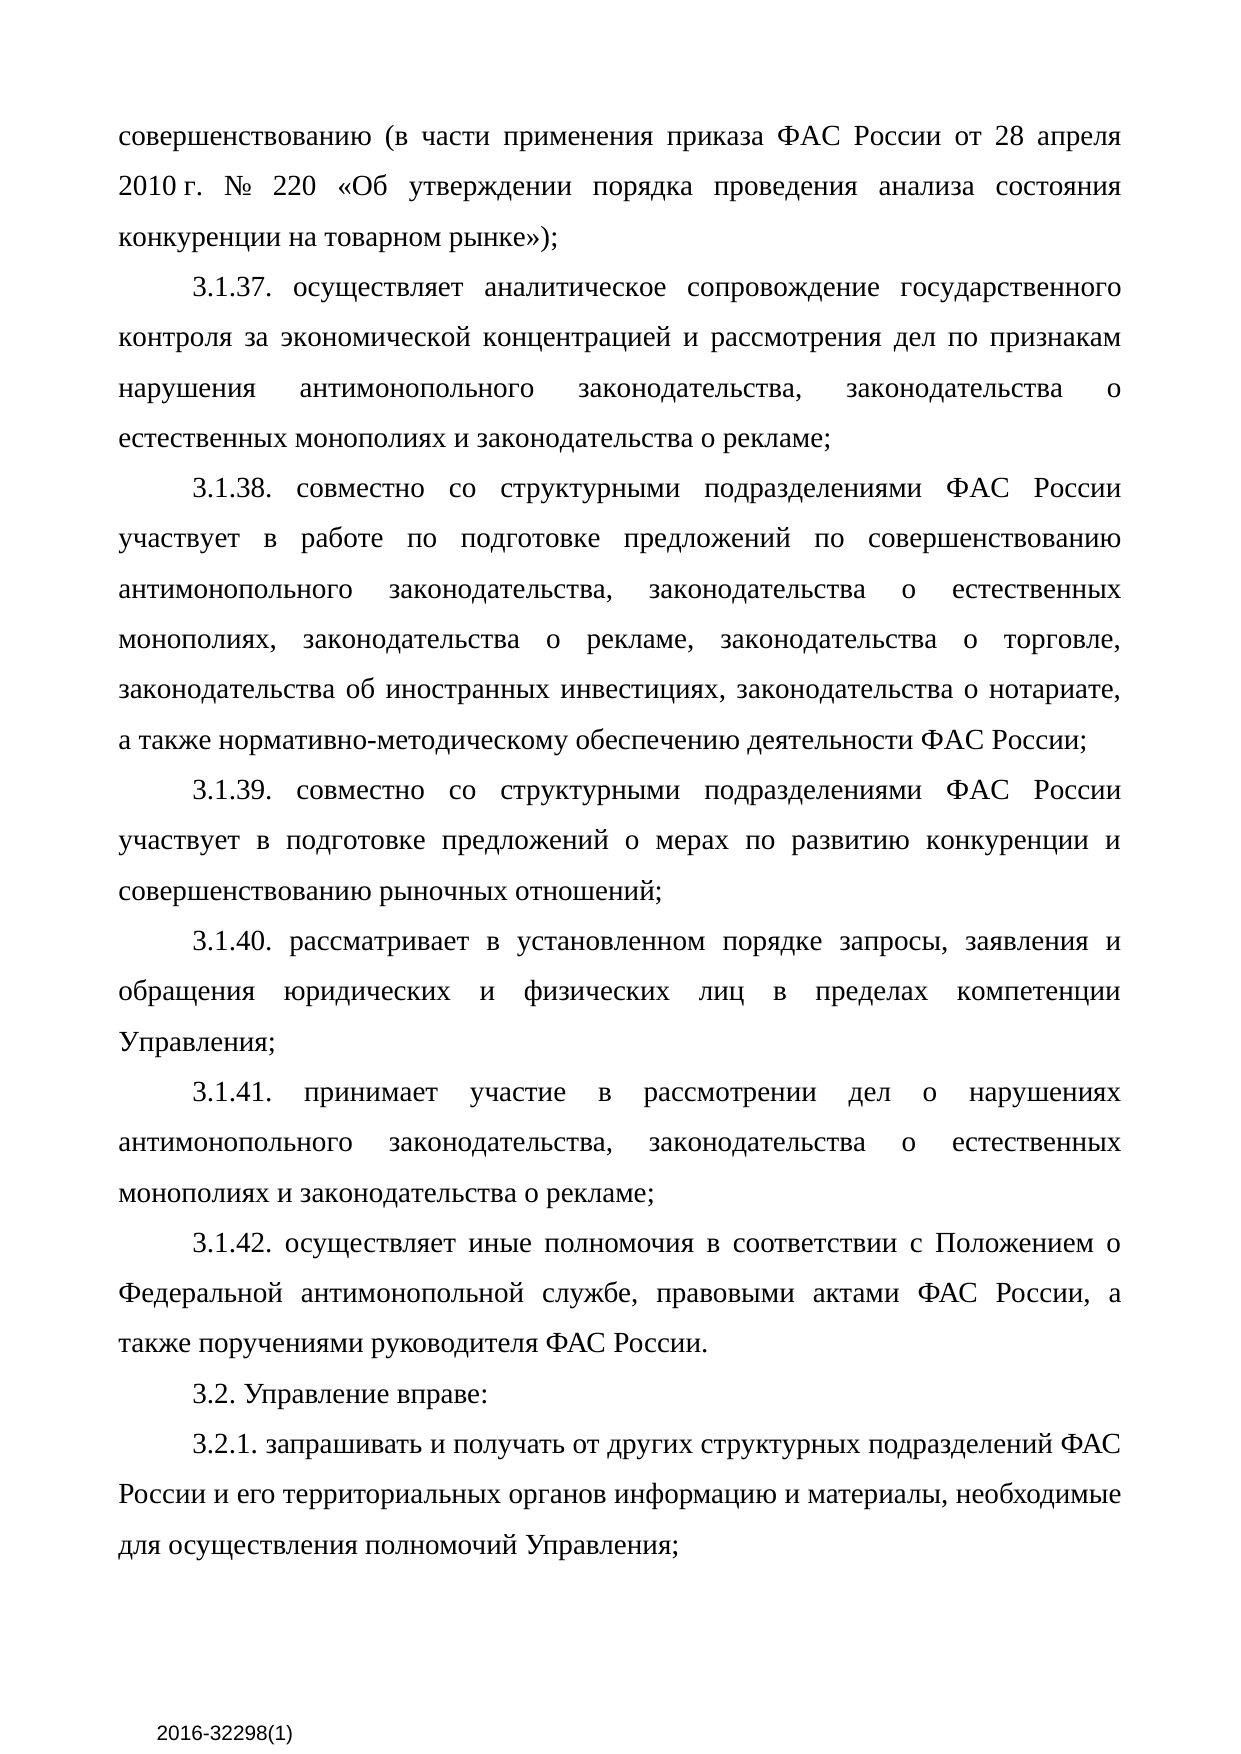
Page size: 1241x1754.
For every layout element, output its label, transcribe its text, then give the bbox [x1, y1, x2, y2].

text 3.2.1. запрашивать и получать от других структурных подразделений ФАС России и его территориальных органов информацию и материалы, необходимые для осуществления полномочий Управления; [118, 1426, 1122, 1560]
text 3.1.42. осуществляет иные полномочия в соответствии с Положением о Федеральной антимонопольной службе, правовыми актами ФАС России, а также поручениями руководителя ФАС России. [118, 1225, 1122, 1359]
text 3.1.38. совместно со структурными подразделениями ФАС России участвует в работе по подготовке предложений по совершенствованию антимонопольного законодательства, законодательства о естественных монополиях, законодательства о рекламе, законодательства о торговле, законодательства об иностранных инвестициях, законодательства о нотариате, а также нормативно-методическому обеспечению деятельности ФАС России; [118, 470, 1122, 755]
text 3.1.41. принимает участие в рассмотрении дел о нарушениях антимонопольного законодательства, законодательства о естественных монополиях и законодательства о рекламе; [118, 1074, 1122, 1208]
text 3.1.40. рассматривает в установленном порядке запросы, заявления и обращения юридических и физических лиц в пределах компетенции Управления; [118, 923, 1122, 1057]
text 3.2. Управление вправе: [118, 1376, 1122, 1409]
text 3.1.37. осуществляет аналитическое сопровождение государственного контроля за экономической концентрацией и рассмотрения дел по признакам нарушения антимонопольного законодательства, законодательства о естественных монополиях и законодательства о рекламе; [118, 269, 1122, 453]
text совершенствованию (в части применения приказа ФАС России от 28 апреля 2010 г. № 220 «Об утверждении порядка проведения анализа состояния конкуренции на товарном рынке»); [118, 118, 1122, 252]
text 3.1.39. совместно со структурными подразделениями ФАС России участвует в подготовке предложений о мерах по развитию конкуренции и совершенствованию рыночных отношений; [118, 772, 1122, 906]
